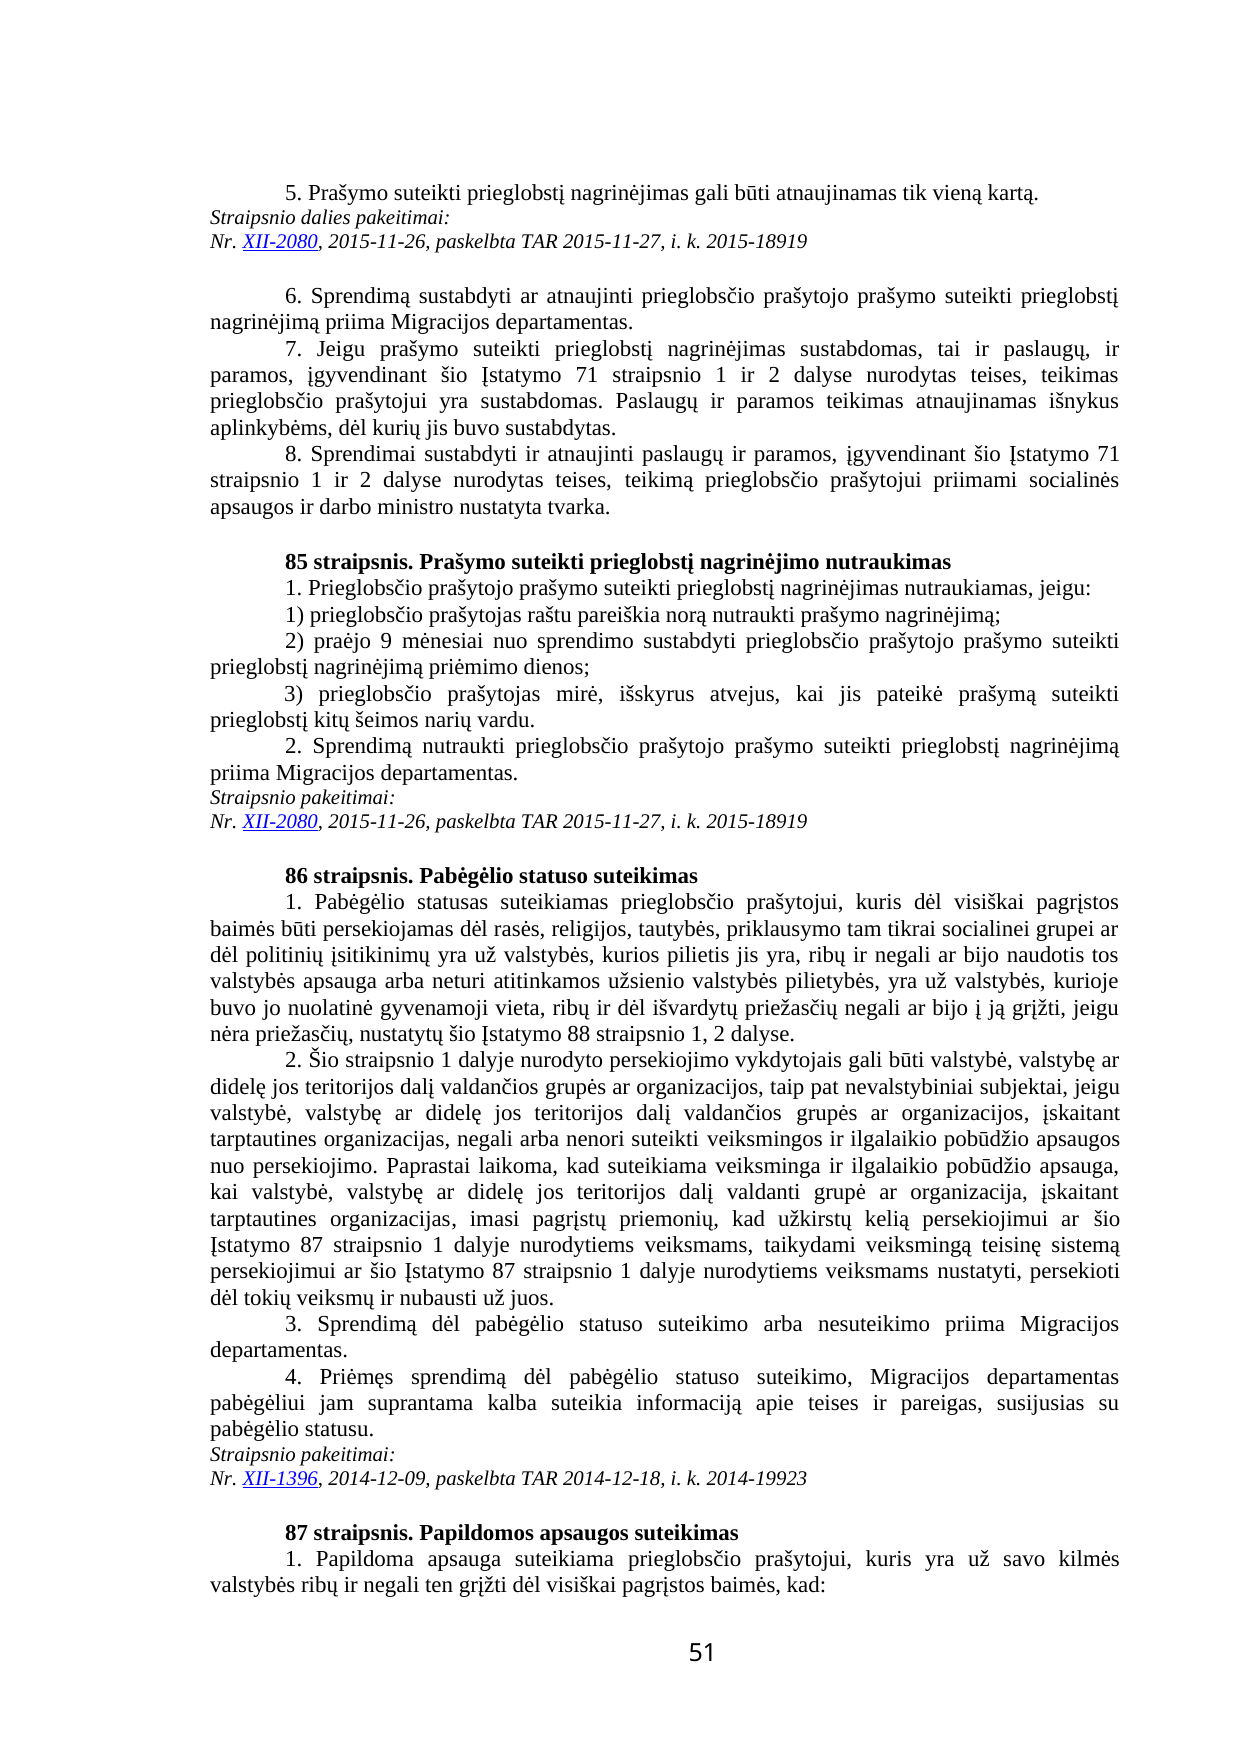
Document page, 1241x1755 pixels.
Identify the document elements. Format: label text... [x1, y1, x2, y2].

text Nr. XII-1396, 2014-12-09, paskelbta TAR 2014-12-18, i. k. 2014-19923 [210, 1466, 1120, 1490]
text 7. Jeigu prašymo suteikti prieglobstį nagrinėjimas sustabdomas, tai ir paslaugų, ir paramos, įgyvendinant šio Įstatymo 71 straipsnio 1 ir 2 dalyse nurodytas teises, teikimas prieglobsčio prašytojui yra sustabdomas. Paslaugų ir paramos teikimas atnaujinamas išnykus aplinkybėms, dėl kurių jis buvo sustabdytas. [210, 335, 1120, 440]
text 4. Priėmęs sprendimą dėl pabėgėlio statuso suteikimo, Migracijos departamentas pabėgėliui jam suprantama kalba suteikia informaciją apie teises ir pareigas, susijusias su pabėgėlio statusu. [210, 1363, 1120, 1442]
text 3) prieglobsčio prašytojas mirė, išskyrus atvejus, kai jis pateikė prašymą suteikti prieglobstį kitų šeimos narių vardu. [210, 680, 1120, 732]
text Nr. XII-2080, 2015-11-26, paskelbta TAR 2015-11-27, i. k. 2015-18919 [210, 229, 1120, 253]
text 1. Pabėgėlio statusas suteikiamas prieglobsčio prašytojui, kuris dėl visiškai pagrįstos baimės būti persekiojamas dėl rasės, religijos, tautybės, priklausymo tam tikrai socialinei grupei ar dėl politinių įsitikinimų yra už valstybės, kurios pilietis jis yra, ribų ir negali ar bijo naudotis tos valstybės apsauga arba neturi atitinkamos užsienio valstybės pilietybės, yra už valstybės, kurioje buvo jo nuolatinė gyvenamoji vieta, ribų ir dėl išvardytų priežasčių negali ar bijo į ją grįžti, jeigu nėra priežasčių, nustatytų šio Įstatymo 88 straipsnio 1, 2 dalyse. [210, 888, 1120, 1046]
text 1) prieglobsčio prašytojas raštu pareiškia norą nutraukti prašymo nagrinėjimą; [210, 601, 1120, 627]
text 2. Sprendimą nutraukti prieglobsčio prašytojo prašymo suteikti prieglobstį nagrinėjimą priima Migracijos departamentas. [210, 732, 1120, 785]
text Straipsnio pakeitimai: [210, 785, 1120, 809]
text 86 straipsnis. Pabėgėlio statuso suteikimas [210, 862, 1120, 888]
text 87 straipsnis. Papildomos apsaugos suteikimas [210, 1519, 1120, 1545]
text 8. Sprendimai sustabdyti ir atnaujinti paslaugų ir paramos, įgyvendinant šio Įstatymo 71 straipsnio 1 ir 2 dalyse nurodytas teises, teikimą prieglobsčio prašytojui priimami socialinės apsaugos ir darbo ministro nustatyta tvarka. [210, 440, 1120, 519]
text Straipsnio pakeitimai: [210, 1442, 1120, 1466]
text 5. Prašymo suteikti prieglobstį nagrinėjimas gali būti atnaujinamas tik vieną kartą. [210, 179, 1120, 205]
text Straipsnio dalies pakeitimai: [210, 205, 1120, 229]
text 3. Sprendimą dėl pabėgėlio statuso suteikimo arba nesuteikimo priima Migracijos departamentas. [210, 1310, 1120, 1363]
text 6. Sprendimą sustabdyti ar atnaujinti prieglobsčio prašytojo prašymo suteikti prieglobstį nagrinėjimą priima Migracijos departamentas. [210, 282, 1120, 335]
text 2. Šio straipsnio 1 dalyje nurodyto persekiojimo vykdytojais gali būti valstybė, valstybę ar didelę jos teritorijos dalį valdančios grupės ar organizacijos, taip pat nevalstybiniai subjektai, jeigu valstybė, valstybę ar didelę jos teritorijos dalį valdančios grupės ar organizacijos, įskaitant tarptautines organizacijas, negali arba nenori suteikti veiksmingos ir ilgalaikio pobūdžio apsaugos nuo persekiojimo. Paprastai laikoma, kad suteikiama veiksminga ir ilgalaikio pobūdžio apsauga, kai valstybė, valstybę ar didelę jos teritorijos dalį valdanti grupė ar organizacija, įskaitant tarptautines organizacijas, imasi pagrįstų priemonių, kad užkirstų kelią persekiojimui ar šio Įstatymo 87 straipsnio 1 dalyje nurodytiems veiksmams, taikydami veiksmingą teisinę sistemą persekiojimui ar šio Įstatymo 87 straipsnio 1 dalyje nurodytiems veiksmams nustatyti, persekioti dėl tokių veiksmų ir nubausti už juos. [210, 1046, 1120, 1310]
text 1. Prieglobsčio prašytojo prašymo suteikti prieglobstį nagrinėjimas nutraukiamas, jeigu: [210, 574, 1120, 601]
text Nr. XII-2080, 2015-11-26, paskelbta TAR 2015-11-27, i. k. 2015-18919 [210, 809, 1120, 833]
text 2) praėjo 9 mėnesiai nuo sprendimo sustabdyti prieglobsčio prašytojo prašymo suteikti prieglobstį nagrinėjimą priėmimo dienos; [210, 627, 1120, 680]
text 85 straipsnis. Prašymo suteikti prieglobstį nagrinėjimo nutraukimas [210, 548, 1120, 574]
text 1. Papildoma apsauga suteikiama prieglobsčio prašytojui, kuris yra už savo kilmės valstybės ribų ir negali ten grįžti dėl visiškai pagrįstos baimės, kad: [210, 1545, 1120, 1598]
